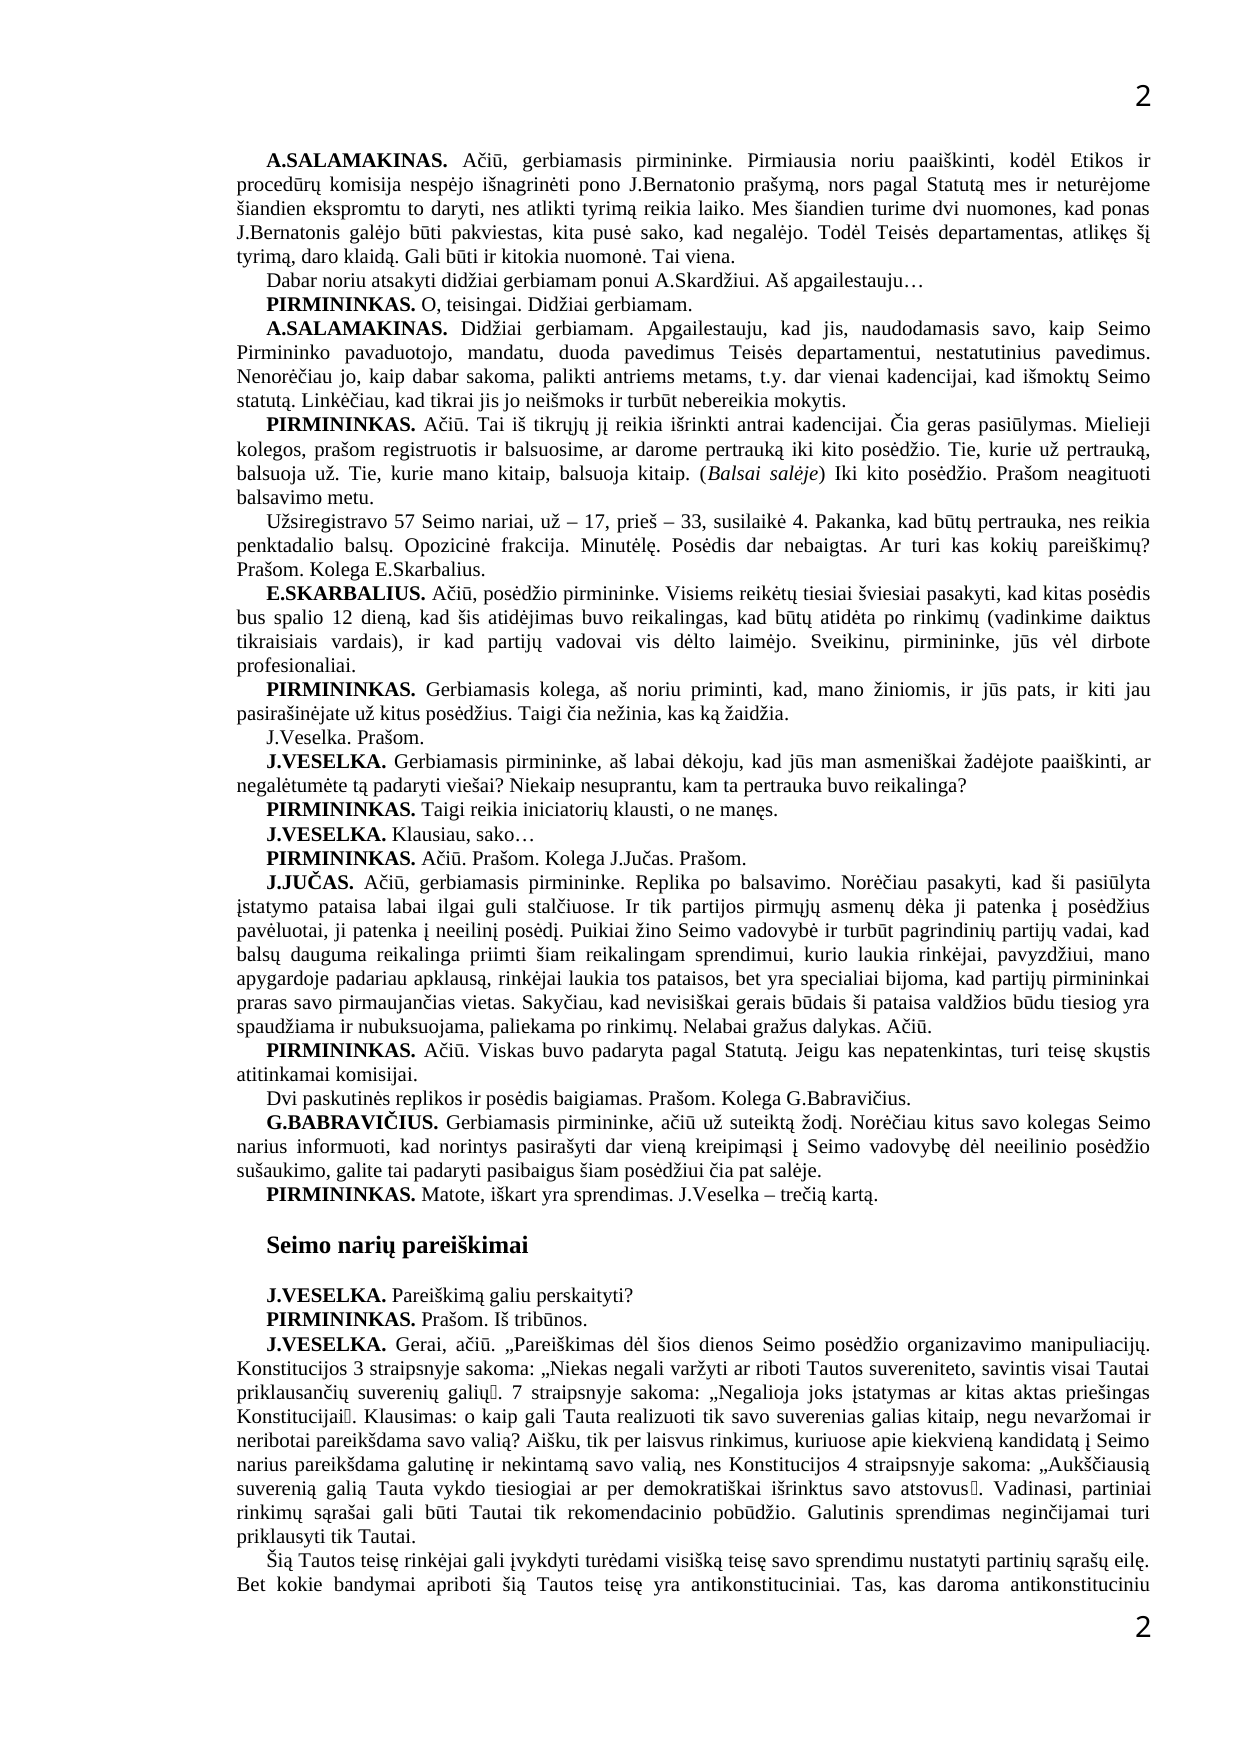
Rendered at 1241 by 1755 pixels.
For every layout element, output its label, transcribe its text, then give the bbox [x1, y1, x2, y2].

text Užsiregistravo 57 Seimo nariai, už – 17, prieš – 33, susilaikė 4. Pakanka, kad būtų pertrauka, nes reikia penktadalio balsų. Opozicinė frakcija. Minutėlę. Posėdis dar nebaigtas. Ar turi kas kokių pareiškimų? Prašom. Kolega E.Skarbalius. [236, 509, 1152, 581]
text J.VESELKA. Pareiškimą galiu perskaityti? [236, 1283, 1152, 1307]
text Dvi paskutinės replikos ir posėdis baigiamas. Prašom. Kolega G.Babravičius. [236, 1086, 1152, 1110]
text G.BABRAVIČIUS. Gerbiamasis pirmininke, ačiū už suteiktą žodį. Norėčiau kitus savo kolegas Seimo narius informuoti, kad norintys pasirašyti dar vieną kreipimąsi į Seimo vadovybę dėl neeilinio posėdžio sušaukimo, galite tai padaryti pasibaigus šiam posėdžiui čia pat salėje. [236, 1110, 1152, 1182]
text J.Veselka. Prašom. [236, 725, 1152, 749]
text A.SALAMAKINAS. Didžiai gerbiamam. Apgailestauju, kad jis, naudodamasis savo, kaip Seimo Pirmininko pavaduotojo, mandatu, duoda pavedimus Teisės departamentui, nestatutinius pavedimus. Nenorėčiau jo, kaip dabar sakoma, palikti antriems metams, t.y. dar vienai kadencijai, kad išmoktų Seimo statutą. Linkėčiau, kad tikrai jis jo neišmoks ir turbūt nebereikia mokytis. [236, 316, 1152, 412]
text J.JUČAS. Ačiū, gerbiamasis pirmininke. Replika po balsavimo. Norėčiau pasakyti, kad ši pasiūlyta įstatymo pataisa labai ilgai guli stalčiuose. Ir tik partijos pirmųjų asmenų dėka ji patenka į posėdžius pavėluotai, ji patenka į neeilinį posėdį. Puikiai žino Seimo vadovybė ir turbūt pagrindinių partijų vadai, kad balsų dauguma reikalinga priimti šiam reikalingam sprendimui, kurio laukia rinkėjai, pavyzdžiui, mano apygardoje padariau apklausą, rinkėjai laukia tos pataisos, bet yra specialiai bijoma, kad partijų pirmininkai praras savo pirmaujančias vietas. Sakyčiau, kad nevisiškai gerais būdais ši pataisa valdžios būdu tiesiog yra spaudžiama ir nubuksuojama, paliekama po rinkimų. Nelabai gražus dalykas. Ačiū. [236, 869, 1152, 1038]
text Dabar noriu atsakyti didžiai gerbiamam ponui A.Skardžiui. Aš apgailestauju… [236, 268, 1152, 292]
text PIRMININKAS. Prašom. Iš tribūnos. [236, 1307, 1152, 1331]
text J.VESELKA. Gerai, ačiū. „Pareiškimas dėl šios dienos Seimo posėdžio organizavimo manipuliacijų. Konstitucijos 3 straipsnyje sakoma: „Niekas negali varžyti ar riboti Tautos suvereniteto, savintis visai Tautai priklausančių suverenių galių. 7 straipsnyje sakoma: „Negalioja joks įstatymas ar kitas aktas priešingas Konstitucijai. Klausimas: o kaip gali Tauta realizuoti tik savo suverenias galias kitaip, negu nevaržomai ir neribotai pareikšdama savo valią? Aišku, tik per laisvus rinkimus, kuriuose apie kiekvieną kandidatą į Seimo narius pareikšdama galutinę ir nekintamą savo valią, nes Konstitucijos 4 straipsnyje sakoma: „Aukščiausią suverenią galią Tauta vykdo tiesiogiai ar per demokratiškai išrinktus savo atstovus. Vadinasi, partiniai rinkimų sąrašai gali būti Tautai tik rekomendacinio pobūdžio. Galutinis sprendimas neginčijamai turi priklausyti tik Tautai. [236, 1331, 1152, 1548]
text PIRMININKAS. Ačiū. Viskas buvo padaryta pagal Statutą. Jeigu kas nepatenkintas, turi teisę skųstis atitinkamai komisijai. [236, 1038, 1152, 1086]
text PIRMININKAS. Ačiū. Tai iš tikrųjų jį reikia išrinkti antrai kadencijai. Čia geras pasiūlymas. Mielieji kolegos, prašom registruotis ir balsuosime, ar darome pertrauką iki kito posėdžio. Tie, kurie už pertrauką, balsuoja už. Tie, kurie mano kitaip, balsuoja kitaip. (Balsai salėje) Iki kito posėdžio. Prašom neagituoti balsavimo metu. [236, 412, 1152, 509]
text PIRMININKAS. Gerbiamasis kolega, aš noriu priminti, kad, mano žiniomis, ir jūs pats, ir kiti jau pasirašinėjate už kitus posėdžius. Taigi čia nežinia, kas ką žaidžia. [236, 677, 1152, 725]
text Šią Tautos teisę rinkėjai gali įvykdyti turėdami visišką teisę savo sprendimu nustatyti partinių sąrašų eilę. Bet kokie bandymai apriboti šią Tautos teisę yra antikonstituciniai. Tas, kas daroma antikonstituciniu [236, 1548, 1152, 1596]
text J.VESELKA. Gerbiamasis pirmininke, aš labai dėkoju, kad jūs man asmeniškai žadėjote paaiškinti, ar negalėtumėte tą padaryti viešai? Niekaip nesuprantu, kam ta pertrauka buvo reikalinga? [236, 749, 1152, 797]
text PIRMININKAS. Ačiū. Prašom. Kolega J.Jučas. Prašom. [236, 846, 1152, 869]
text A.SALAMAKINAS. Ačiū, gerbiamasis pirmininke. Pirmiausia noriu paaiškinti, kodėl Etikos ir procedūrų komisija nespėjo išnagrinėti pono J.Bernatonio prašymą, nors pagal Statutą mes ir neturėjome šiandien ekspromtu to daryti, nes atlikti tyrimą reikia laiko. Mes šiandien turime dvi nuomones, kad ponas J.Bernatonis galėjo būti pakviestas, kita pusė sako, kad negalėjo. Todėl Teisės departamentas, atlikęs šį tyrimą, daro klaidą. Gali būti ir kitokia nuomonė. Tai viena. [236, 148, 1152, 268]
text PIRMININKAS. Taigi reikia iniciatorių klausti, o ne manęs. [236, 797, 1152, 821]
text J.VESELKA. Klausiau, sako… [236, 821, 1152, 846]
text PIRMININKAS. Matote, iškart yra sprendimas. J.Veselka – trečią kartą. [236, 1182, 1152, 1206]
text E.SKARBALIUS. Ačiū, posėdžio pirmininke. Visiems reikėtų tiesiai šviesiai pasakyti, kad kitas posėdis bus spalio 12 dieną, kad šis atidėjimas buvo reikalingas, kad būtų atidėta po rinkimų (vadinkime daiktus tikraisiais vardais), ir kad partijų vadovai vis dėlto laimėjo. Sveikinu, pirmininke, jūs vėl dirbote profesionaliai. [236, 581, 1152, 677]
text PIRMININKAS. O, teisingai. Didžiai gerbiamam. [236, 292, 1152, 316]
text Seimo narių pareiškimai [236, 1231, 1152, 1259]
